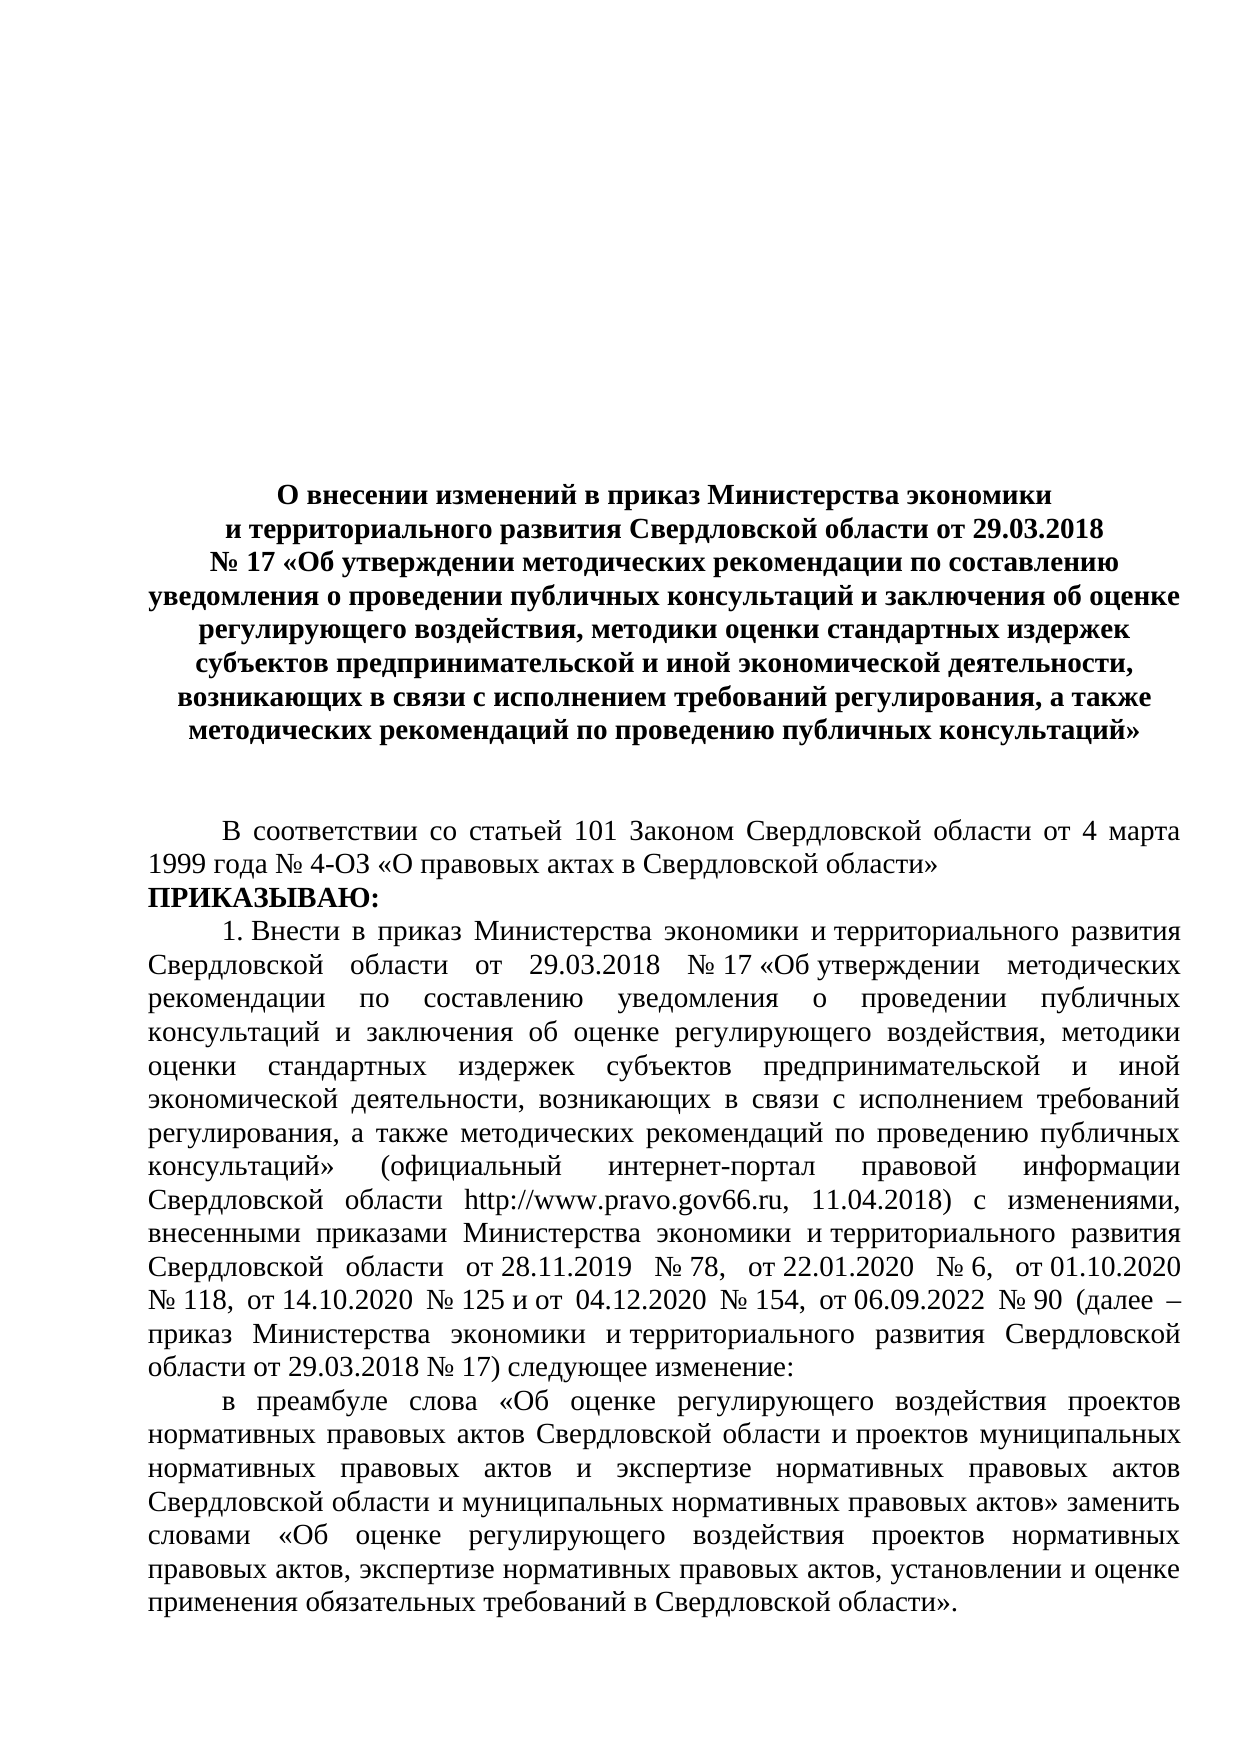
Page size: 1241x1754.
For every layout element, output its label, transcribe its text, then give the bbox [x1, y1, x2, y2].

title О внесении изменений в приказ Министерства экономики и территориального развития Свердловской области от 29.03.2018 № 17 «Об утверждении методических рекомендации по составлению уведомления о проведении публичных консультаций и заключения об оценке регулирующего воздействия, методики оценки стандартных издержек субъектов предпринимательской и иной экономической деятельности, возникающих в связи с исполнением требований регулирования, а также методических рекомендаций по проведению публичных консультаций» [148, 477, 1181, 746]
text В соответствии со статьей 101 Законом Свердловской области от 4 марта 1999 года № 4‑ОЗ «О правовых актах в Свердловской области» [148, 813, 1181, 880]
text в преамбуле слова «Об оценке регулирующего воздействия проектов нормативных правовых актов Свердловской области и проектов муниципальных нормативных правовых актов и экспертизе нормативных правовых актов Свердловской области и муниципальных нормативных правовых актов» заменить словами «Об оценке регулирующего воздействия проектов нормативных правовых актов, экспертизе нормативных правовых актов, установлении и оценке применения обязательных требований в Свердловской области». [148, 1383, 1181, 1618]
text ПРИКАЗЫВАЮ: [148, 880, 1181, 913]
text 1. Внести в приказ Министерства экономики и территориального развития Свердловской области от 29.03.2018 № 17 «Об утверждении методических рекомендации по составлению уведомления о проведении публичных консультаций и заключения об оценке регулирующего воздействия, методики оценки стандартных издержек субъектов предпринимательской и иной экономической деятельности, возникающих в связи с исполнением требований регулирования, а также методических рекомендаций по проведению публичных консультаций» (официальный интернет-портал правовой информации Свердловской области http://www.pravo.gov66.ru, 11.04.2018) с изменениями, внесенными приказами Министерства экономики и территориального развития Свердловской области от 28.11.2019 № 78, от 22.01.2020 № 6, от 01.10.2020 № 118, от 14.10.2020 № 125 и от 04.12.2020 № 154, от 06.09.2022 № 90 (далее – приказ Министерства экономики и территориального развития Свердловской области от 29.03.2018 № 17) следующее изменение: [148, 913, 1181, 1383]
